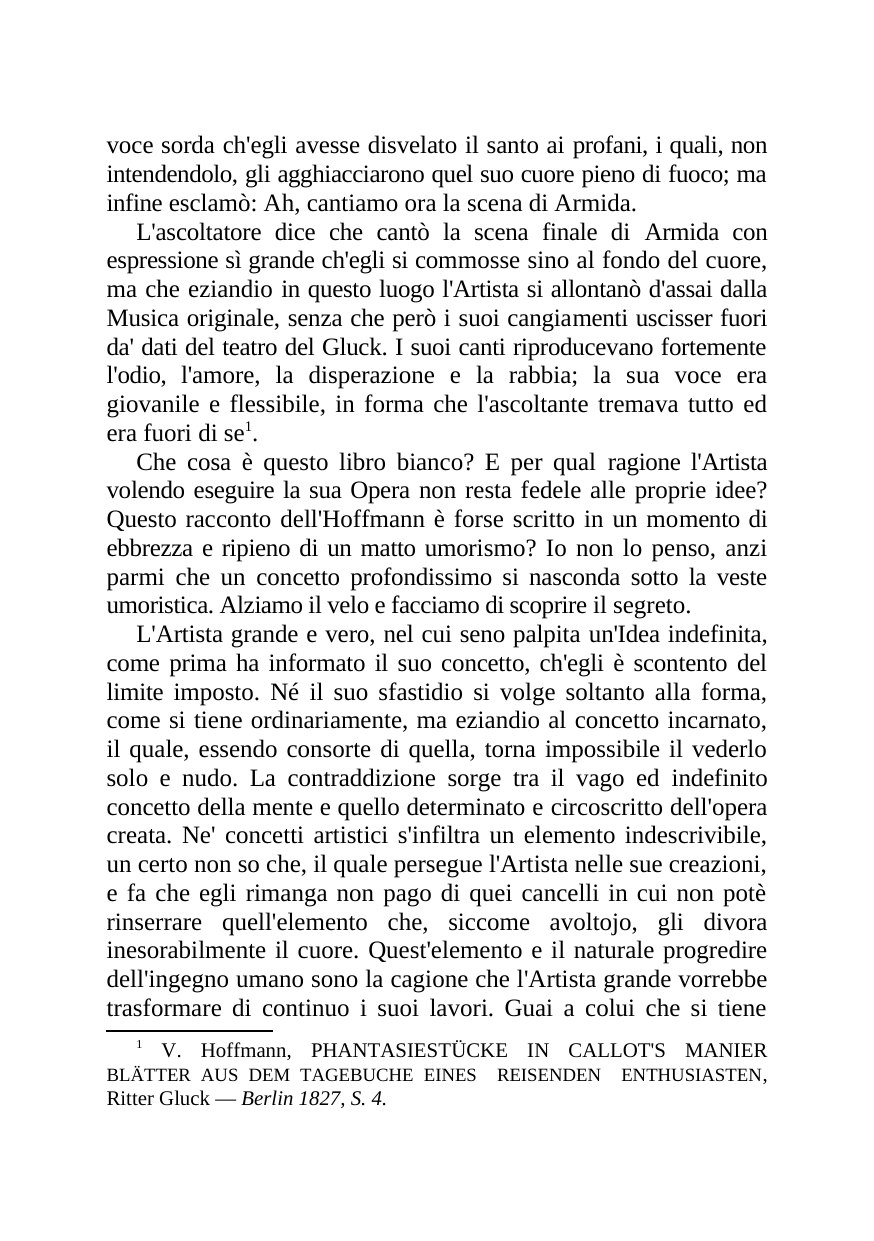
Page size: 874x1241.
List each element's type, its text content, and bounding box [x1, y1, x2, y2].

text Che cosa è questo libro bianco? E per qual ragione l'Artista volendo eseguire la sua Opera non resta fedele alle proprie idee? Questo racconto dell'Hoffmann è forse scritto in un momento di ebbrezza e ripieno di un matto umorismo? Io non lo penso, anzi parmi che un concetto profondissimo si nasconda sotto la veste umoristica. Alziamo il velo e facciamo di scoprire il segreto. [106, 447, 768, 619]
text L'ascoltatore dice che cantò la scena finale di Armida con espressione sì grande ch'egli si commosse sino al fondo del cuore, ma che eziandio in questo luogo l'Artista si allontanò d'assai dalla Musica originale, senza che però i suoi cangiamenti uscisser fuori da' dati del teatro del Gluck. I suoi canti riproducevano fortemente l'odio, l'amore, la disperazione e la rabbia; la sua voce era giovanile e flessibile, in forma che l'ascoltante tremava tutto ed era fuori di se. [106, 217, 768, 447]
text L'Artista grande e vero, nel cui seno palpita un'Idea indefinita, come prima ha informato il suo concetto, ch'egli è scontento del limite imposto. Né il suo sfastidio si volge soltanto alla forma, come si tiene ordinariamente, ma eziandio al concetto incarnato, il quale, essendo consorte di quella, torna impossibile il vederlo solo e nudo. La contraddizione sorge tra il vago ed indefinito concetto della mente e quello determinato e circoscritto dell'opera creata. Ne' concetti artistici s'infiltra un elemento indescrivibile, un certo non so che, il quale persegue l'Artista nelle sue creazioni, e fa che egli rimanga non pago di quei cancelli in cui non potè rinserrare quell'elemento che, siccome avoltojo, gli divora inesorabilmente il cuore. Quest'elemento e il naturale progredire dell'ingegno umano sono la cagione che l'Artista grande vorrebbe trasformare di continuo i suoi lavori. Guai a colui che si tiene [106, 619, 768, 1022]
text voce sorda ch'egli avesse disvelato il santo ai profani, i quali, non intendendolo, gli agghiacciarono quel suo cuore pieno di fuoco; ma infine esclamò: Ah, cantiamo ora la scena di Armida. [106, 130, 768, 217]
text V. Hoffmann, PHANTASIESTÜCKE IN CALLOT'S MANIER BLÄTTER AUS DEM TAGEBUCHE EINES REISENDEN ENTHUSIASTEN, Ritter Gluck — Berlin 1827, S. 4. [106, 1037, 768, 1110]
